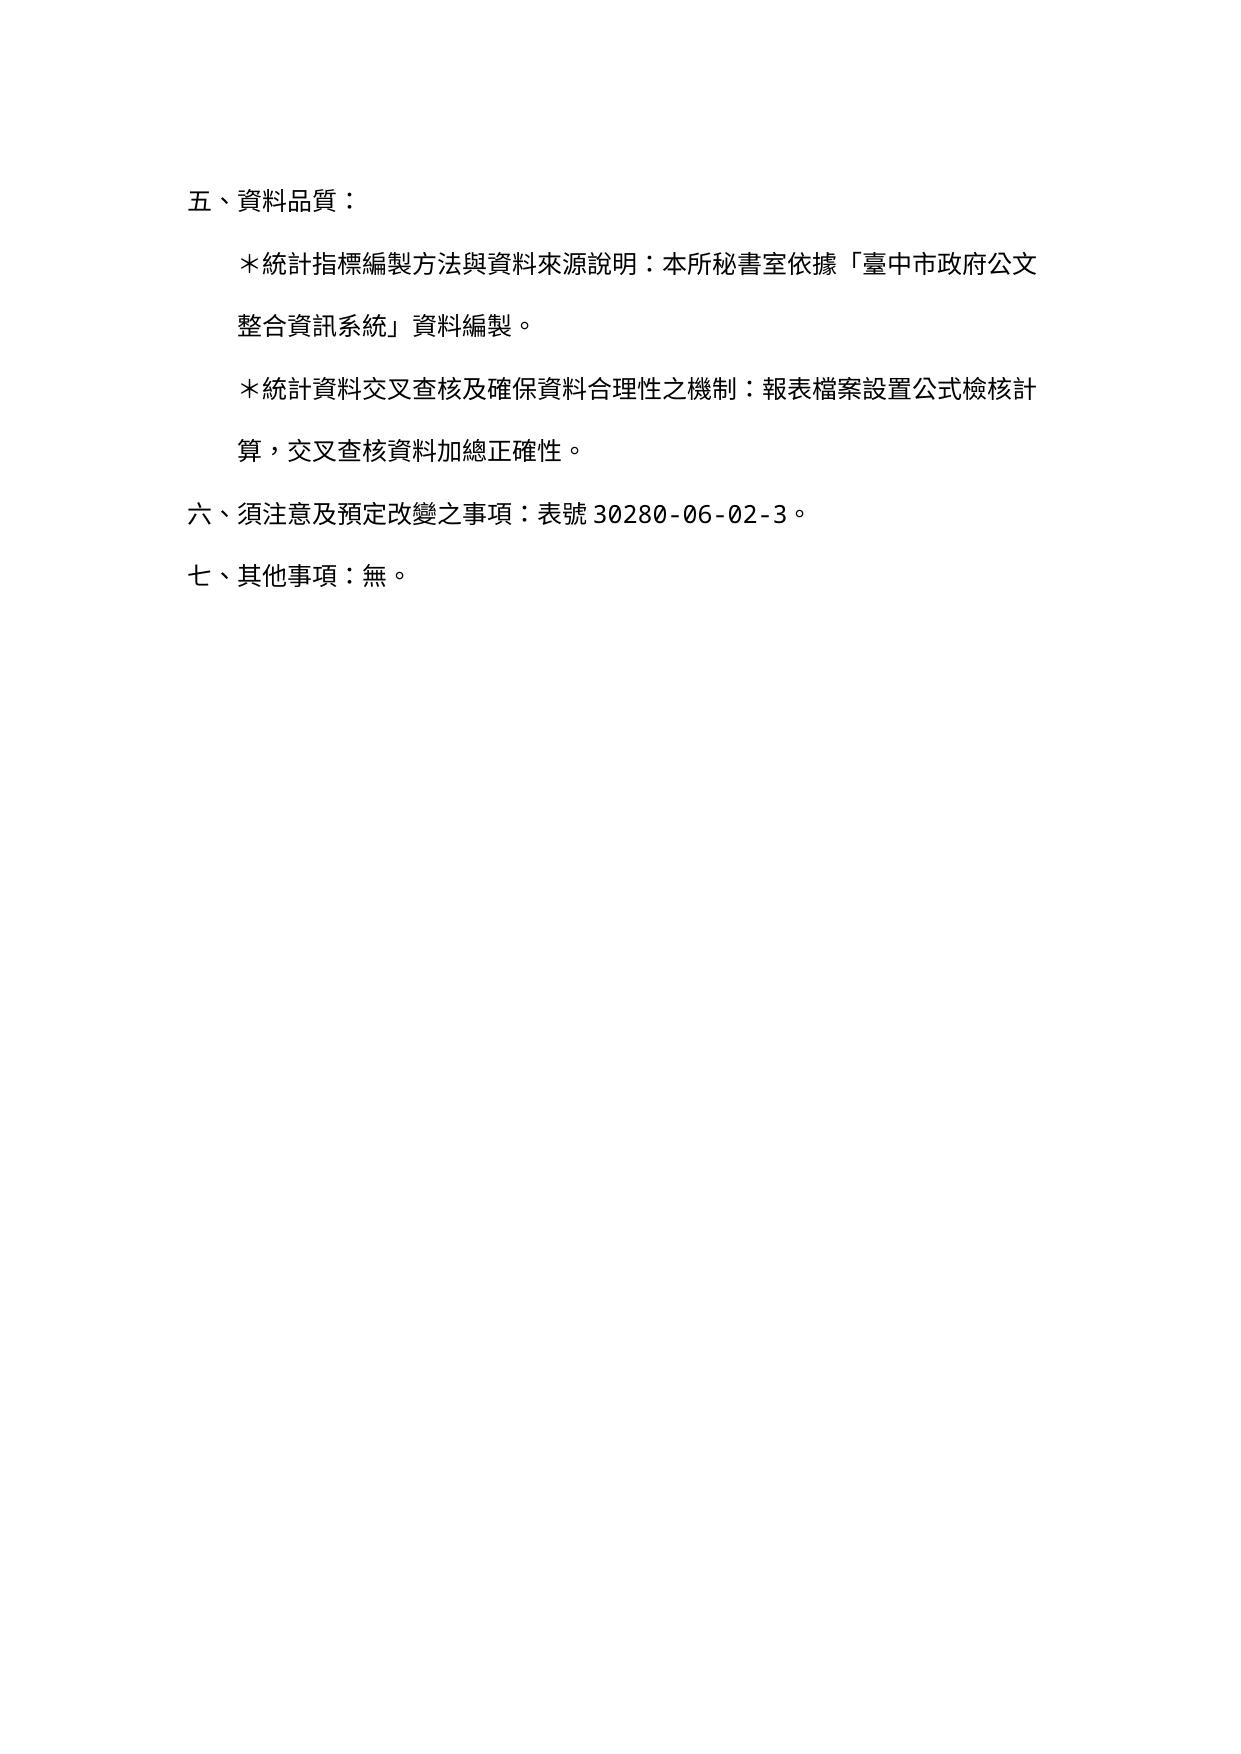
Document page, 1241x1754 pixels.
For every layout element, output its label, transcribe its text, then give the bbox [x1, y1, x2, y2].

text ＊統計指標編製方法與資料來源說明：本所秘書室依據「臺中市政府公文整合資訊系統」資料編製。 [237, 221, 1053, 346]
text 六、須注意及預定改變之事項：表號30280-06-02-3。 [187, 471, 1053, 533]
text 五、資料品質： [187, 158, 1053, 221]
text 七、其他事項：無。 [187, 533, 1053, 596]
text ＊統計資料交叉查核及確保資料合理性之機制：報表檔案設置公式檢核計算，交叉查核資料加總正確性。 [237, 346, 1053, 471]
